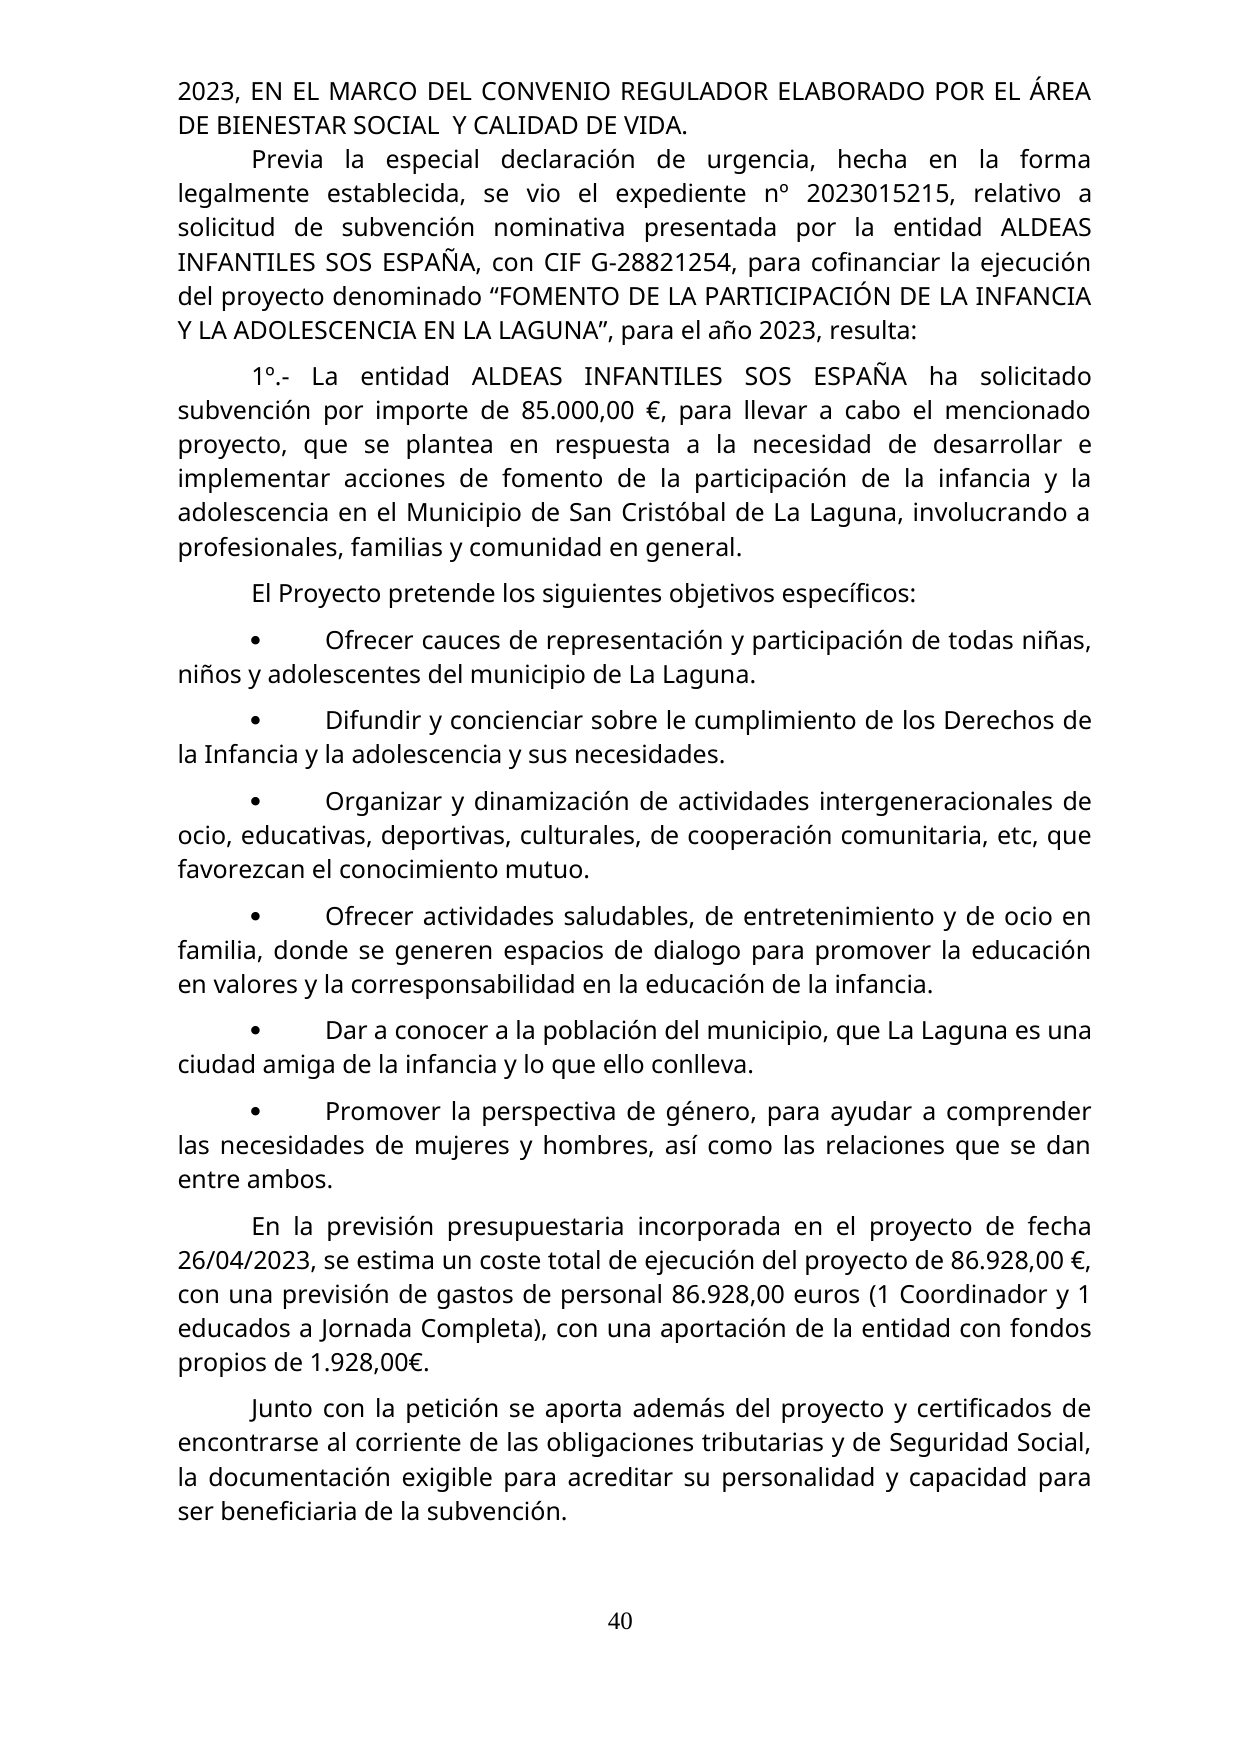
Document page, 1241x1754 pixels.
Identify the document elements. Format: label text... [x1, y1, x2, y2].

list Difundir y concienciar sobre le cumplimiento de los Derechos de la Infancia y la adolescencia y sus necesidades. [177, 703, 1093, 771]
subtitle En la previsión presupuestaria incorporada en el proyecto de fecha 26/04/2023, se estima un coste total de ejecución del proyecto de 86.928,00 €, con una previsión de gastos de personal 86.928,00 euros (1 Coordinador y 1 educados a Jornada Completa), con una aportación de la entidad con fondos propios de 1.928,00€. [177, 1208, 1093, 1378]
text 2023, EN EL MARCO DEL CONVENIO REGULADOR ELABORADO POR EL ÁREA DE BIENESTAR SOCIAL Y CALIDAD DE VIDA. [177, 74, 1093, 142]
list Ofrecer actividades saludables, de entretenimiento y de ocio en familia, donde se generen espacios de dialogo para promover la educación en valores y la corresponsabilidad en la educación de la infancia. [177, 898, 1093, 1000]
text Previa la especial declaración de urgencia, hecha en la forma legalmente establecida, se vio el expediente nº 2023015215, relativo a solicitud de subvención nominativa presentada por la entidad ALDEAS INFANTILES SOS ESPAÑA, con CIF G-28821254, para cofinanciar la ejecución del proyecto denominado “FOMENTO DE LA PARTICIPACIÓN DE LA INFANCIA Y LA ADOLESCENCIA EN LA LAGUNA”, para el año 2023, resulta: [177, 142, 1093, 346]
text El Proyecto pretende los siguientes objetivos específicos: [177, 576, 1093, 610]
text 1º.- La entidad ALDEAS INFANTILES SOS ESPAÑA ha solicitado subvención por importe de 85.000,00 €, para llevar a cabo el mencionado proyecto, que se plantea en respuesta a la necesidad de desarrollar e implementar acciones de fomento de la participación de la infancia y la adolescencia en el Municipio de San Cristóbal de La Laguna, involucrando a profesionales, familias y comunidad en general. [177, 359, 1093, 563]
list Promover la perspectiva de género, para ayudar a comprender las necesidades de mujeres y hombres, así como las relaciones que se dan entre ambos. [177, 1093, 1093, 1196]
subtitle Junto con la petición se aporta además del proyecto y certificados de encontrarse al corriente de las obligaciones tributarias y de Seguridad Social, la documentación exigible para acreditar su personalidad y capacidad para ser beneficiaria de la subvención. [177, 1391, 1093, 1527]
list Dar a conocer a la población del municipio, que La Laguna es una ciudad amiga de la infancia y lo que ello conlleva. [177, 1013, 1093, 1081]
list Organizar y dinamización de actividades intergeneracionales de ocio, educativas, deportivas, culturales, de cooperación comunitaria, etc, que favorezcan el conocimiento mutuo. [177, 783, 1093, 886]
list Ofrecer cauces de representación y participación de todas niñas, niños y adolescentes del municipio de La Laguna. [177, 622, 1093, 690]
